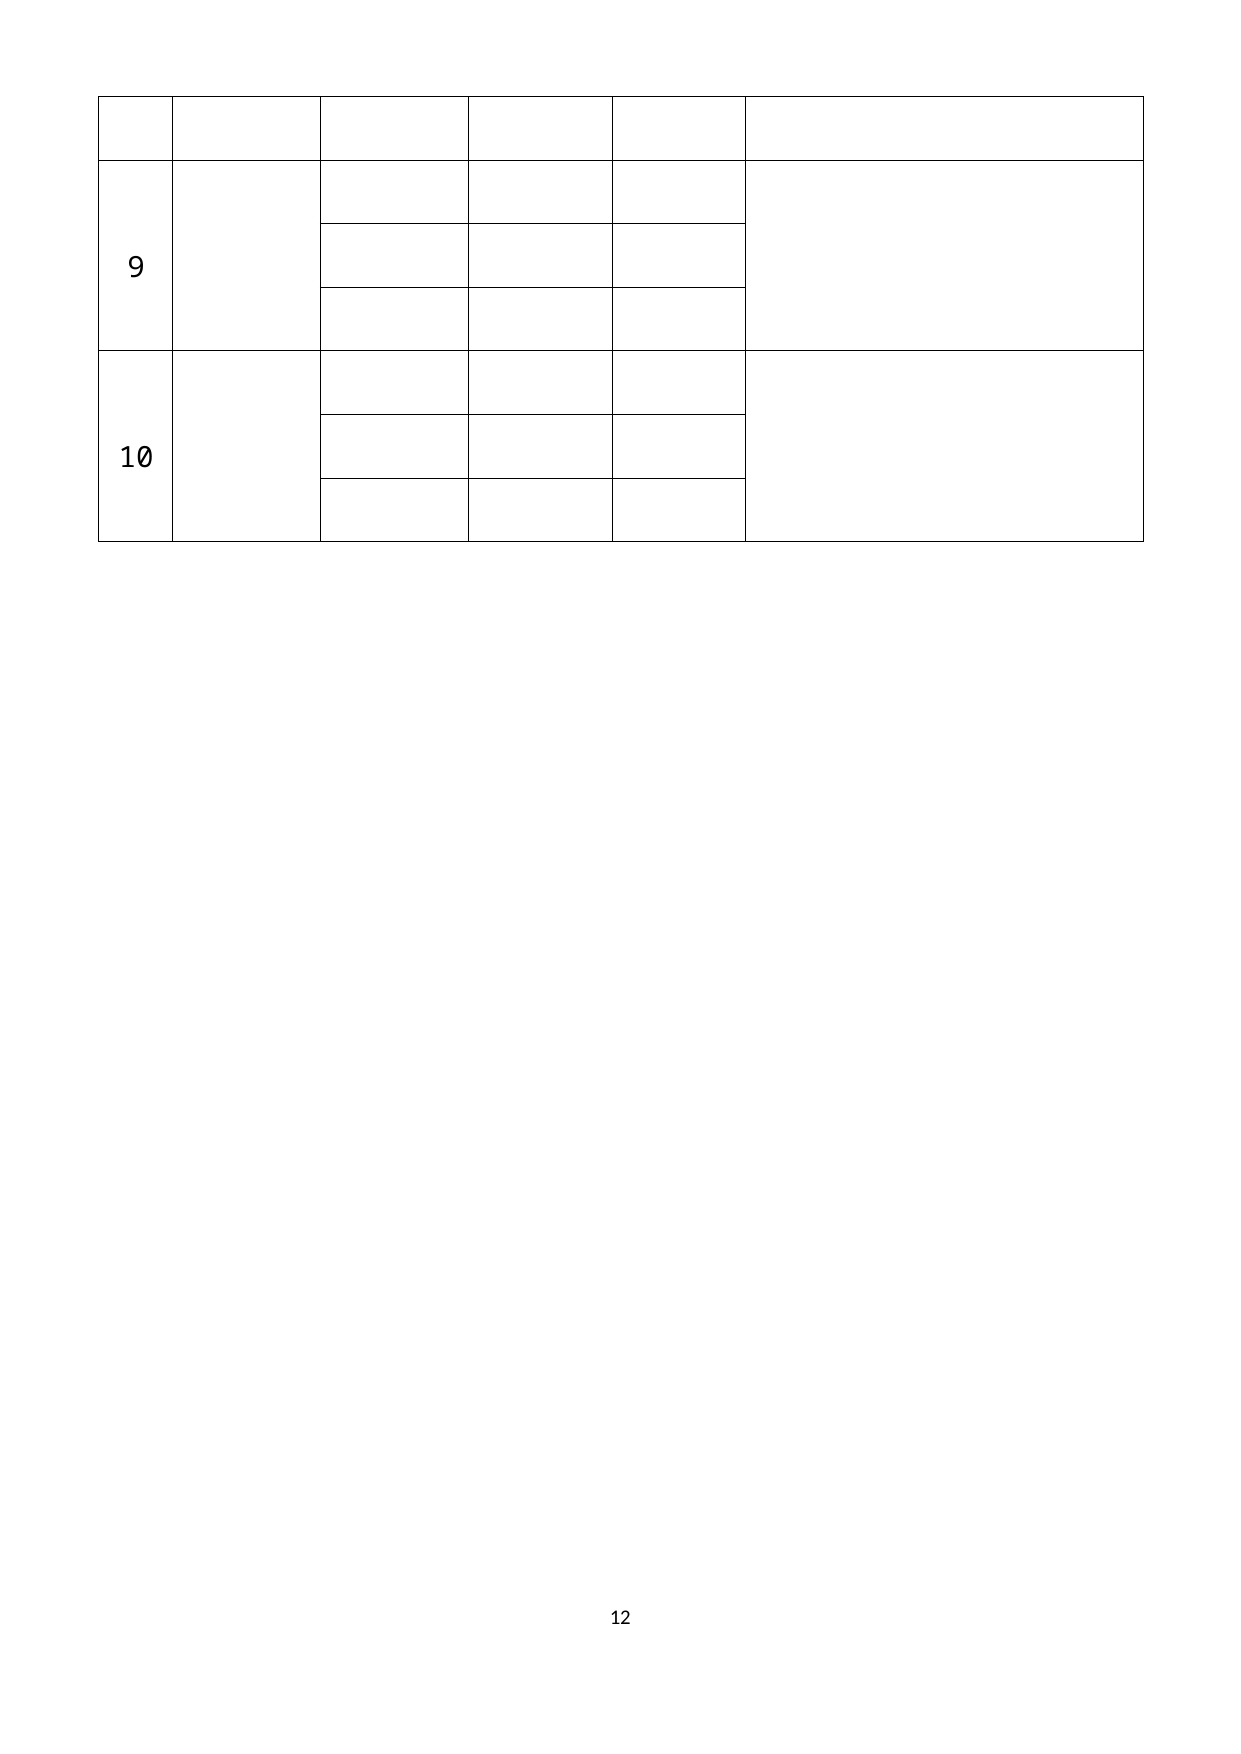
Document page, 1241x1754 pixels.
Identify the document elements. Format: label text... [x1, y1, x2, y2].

table_cell [613, 97, 745, 160]
table_cell [99, 97, 172, 160]
table_cell [321, 479, 468, 541]
table_cell [173, 351, 320, 541]
table_cell [746, 351, 1143, 541]
table_cell [469, 479, 612, 541]
table_cell [613, 161, 745, 223]
table_cell [613, 224, 745, 287]
table_cell [321, 97, 468, 160]
table_cell [173, 97, 320, 160]
table_cell [613, 415, 745, 477]
table_cell [469, 351, 612, 414]
table_cell [321, 288, 468, 350]
table_cell [173, 161, 320, 350]
table_cell 9 [99, 161, 172, 350]
table_cell [469, 415, 612, 477]
table_cell [469, 224, 612, 287]
table_cell [613, 288, 745, 350]
table_cell [321, 161, 468, 223]
table_cell [321, 415, 468, 477]
table_cell 10 [99, 351, 172, 541]
table_cell [469, 288, 612, 350]
table_cell [321, 351, 468, 414]
table_cell [746, 97, 1143, 160]
table_cell [469, 97, 612, 160]
table_cell [613, 351, 745, 414]
table_cell [613, 479, 745, 541]
table_cell [469, 161, 612, 223]
table_cell [321, 224, 468, 287]
table_cell [746, 161, 1143, 350]
